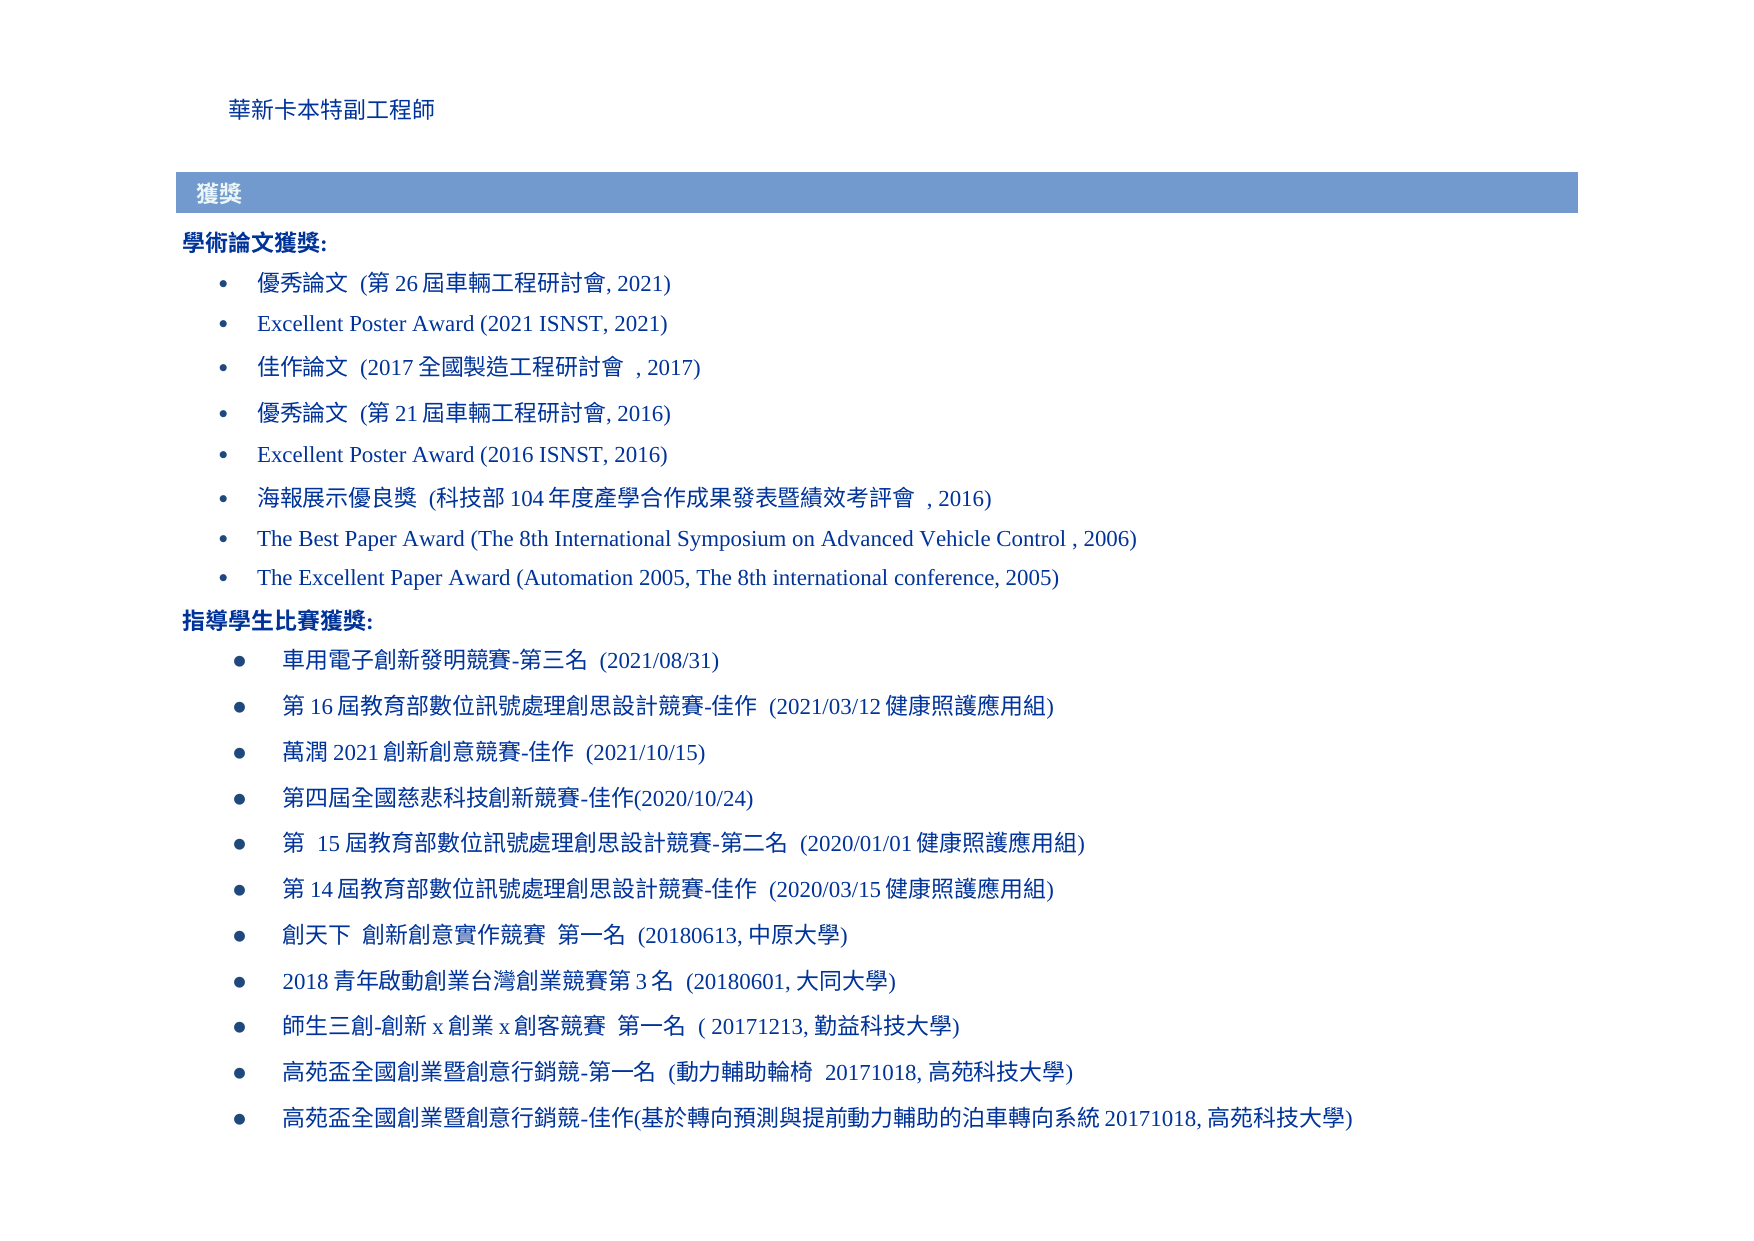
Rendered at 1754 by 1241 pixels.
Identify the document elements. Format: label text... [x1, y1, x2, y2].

table_cell [176, 142, 1578, 172]
table_cell 指導學生比賽獲獎: 車用電子創新發明競賽-第三名 (2021/08/31) 第16屆教育部數位訊號處理創思設計競賽-佳作 (2021/03/12健康照護應用組) 萬潤2021創新創意競賽-佳作 (2021/10/15) 第四屆全國慈悲科技創新競賽-佳作(2020/10/24) 第 15 屆教育部數位訊號處理創思設計競賽-第二名 (2020/01/01健康照護應用組) 第14屆教育部數位訊號處理創思設計競賽-佳作 (2020/03/15健康照護應用組) 創天下 創新創意實作競賽 第一名 (20180613, 中原大學) 2018青年啟動創業台灣創業競賽第3名 (20180601, 大同大學) 師生三創-創新x創業x創客競賽 第一名 ( 20171213, 勤益科技大學) 高苑盃全國創業暨創意行銷競-第一名 (動力輔助輪椅 20171018, 高苑科技大學) 高苑盃全國創業暨創意行銷競-佳作(基於轉向預測與提前動力輔助的泊車轉向系統20171018, 高苑科技大學) 106年度創新產品商品化競賽: 動力輔助輪椅 -第二名 (20171110 東南科技大學) 全國大專院校學生創意與創業競賽-佳作 (動力輔助輪椅 20161201, 正修科技大學) 國立金門大學2017創新創業競賽-第二名 (Move-Free 20171209, 國立金門大學) 指導學生傑出獎- 2016創新創業團隊企劃競賽-( 20160626, 國立金門大學) 創意產品設計佳作-全國創新創意創業競賽 (照顧電子力量輔助如廁裝置(ISIT) 20150715, 聖約翰科技大學) 醫學電子創意組 優等- 103學年度全國大學校院智慧電子創新應用與設計競賽 (20150709, 老人照顧之電子力量輔助如廁裝置) 創意產品設計佳作- 2015生醫健康創業競賽 (電子力量輔助如廁裝置(iSit) 20150603, 元培醫事科技大學) 車用電子創意組 優等- 102學年度全國大學校院智慧電子創新應用與設計競賽 (20140710, 動力輔助系統) [179, 600, 1575, 1142]
table_header 學術論文獲獎: 優秀論文 (第26屆車輛工程研討會, 2021) Excellent Poster Award (2021 ISNST, 2021) 佳作論文 (2017全國製造工程研討會 , 2017) 優秀論文 (第21屆車輛工程研討會, 2016) Excellent Poster Award (2016 ISNST, 2016) 海報展示優良獎 (科技部104年度產學合作成果發表暨績效考評會 , 2016) The Best Paper Award (The 8th International Symposium on Advanced Vehicle Control , 2006) The Excellent Paper Award (Automation 2005, The 8th international conference, 2005) [179, 216, 1575, 600]
table_cell 華新卡本特副工程師 [179, 78, 1578, 138]
table_cell [176, 213, 1578, 1145]
table_cell 獲獎 [176, 172, 1578, 213]
table_cell [176, 75, 1578, 142]
